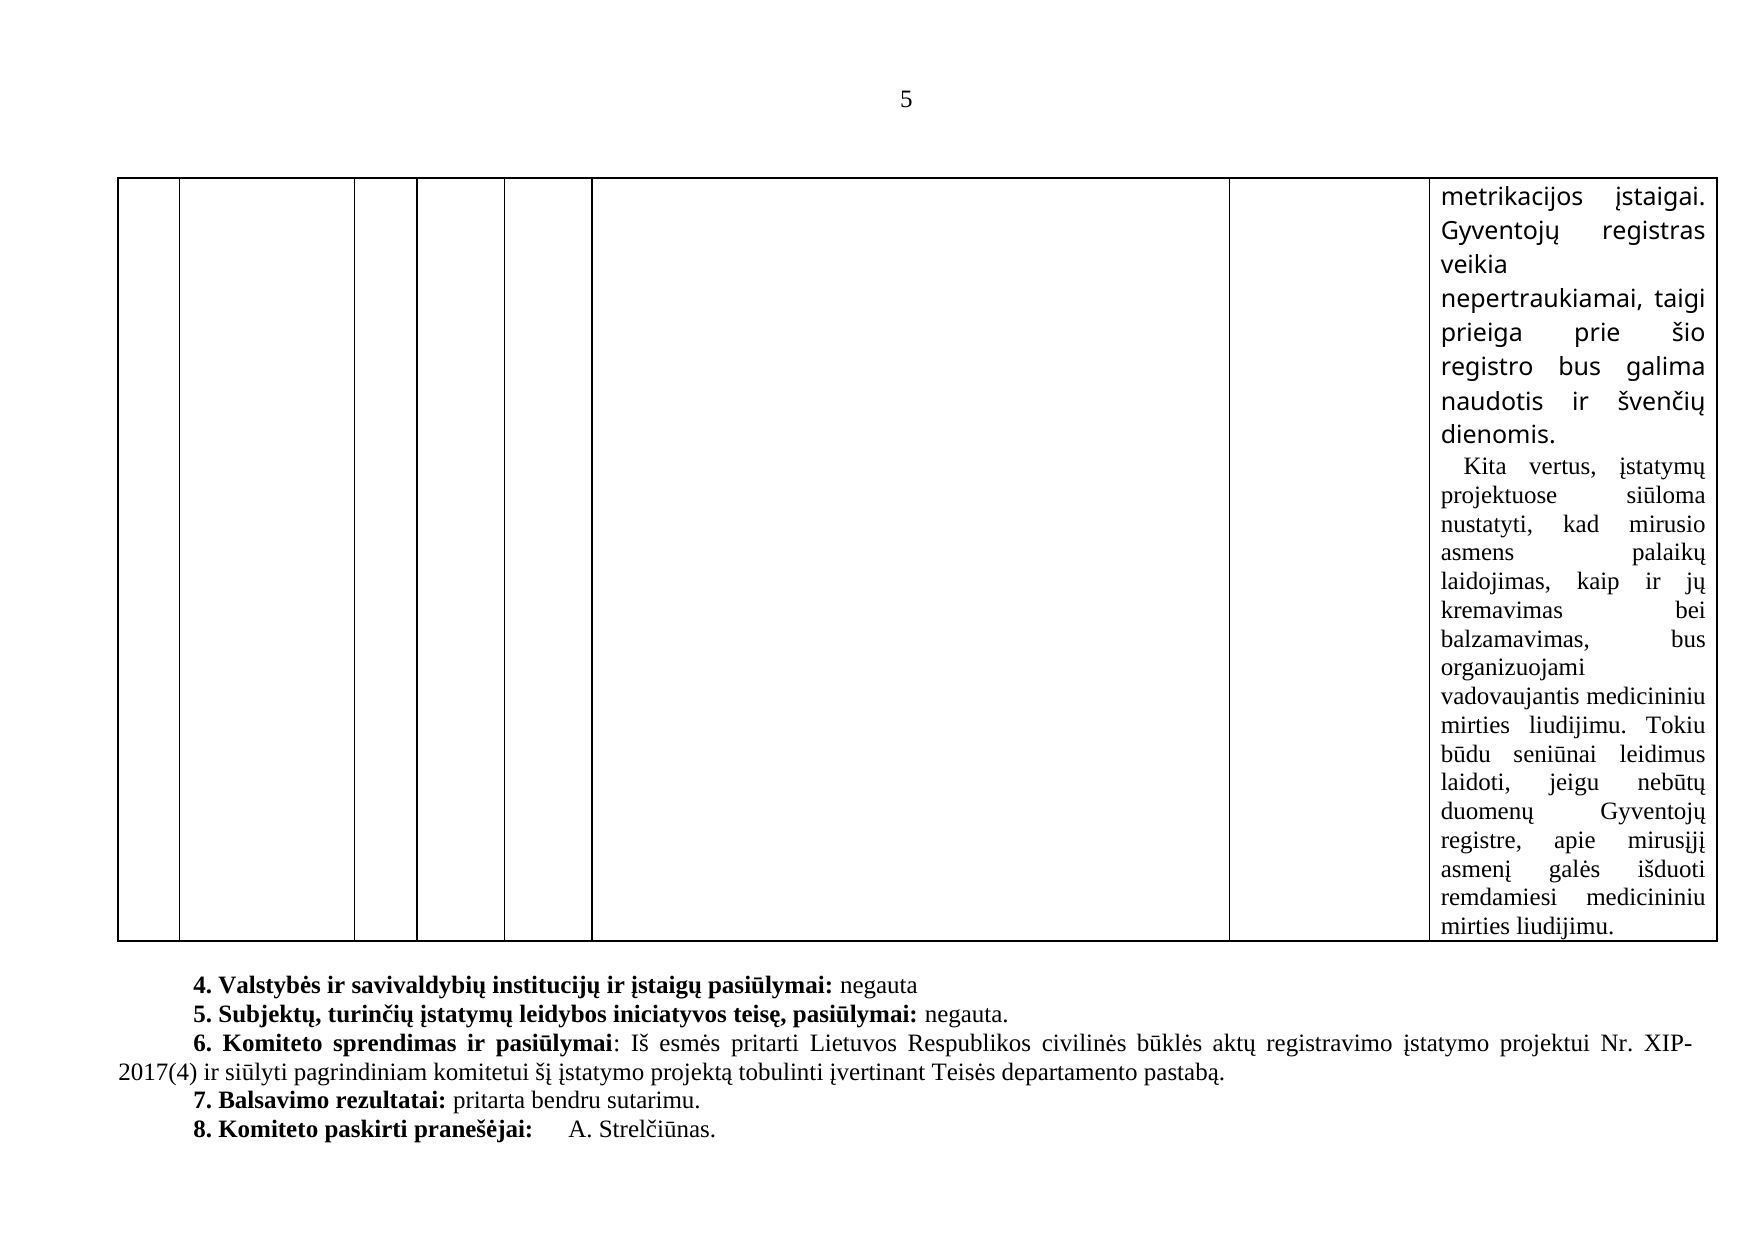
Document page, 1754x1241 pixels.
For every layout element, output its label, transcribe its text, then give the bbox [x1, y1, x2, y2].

table_cell metrikacijos įstaigai. Gyventojų registras veikia nepertraukiamai, taigi prieiga prie šio registro bus galima naudotis ir švenčių dienomis. Kita vertus, įstatymų projektuose siūloma nustatyti, kad mirusio asmens palaikų laidojimas, kaip ir jų kremavimas bei balzamavimas, bus organizuojami vadovaujantis medicininiu mirties liudijimu. Tokiu būdu seniūnai leidimus laidoti, jeigu nebūtų duomenų Gyventojų registre, apie mirusįjį asmenį galės išduoti remdamiesi medicininiu mirties liudijimu. [1430, 179, 1716, 940]
text 6. Komiteto sprendimas ir pasiūlymai: Iš esmės pritarti Lietuvos Respublikos civilinės būklės aktų registravimo įstatymo projektui Nr. XIP-2017(4) ir siūlyti pagrindiniam komitetui šį įstatymo projektą tobulinti įvertinant Teisės departamento pastabą. [118, 1028, 1694, 1085]
table_cell [355, 179, 416, 940]
table_cell [505, 179, 591, 940]
table_cell [593, 179, 1229, 940]
table_cell [119, 179, 179, 940]
text 7. Balsavimo rezultatai: pritarta bendru sutarimu. [118, 1085, 1694, 1114]
text 4. Valstybės ir savivaldybių institucijų ir įstaigų pasiūlymai: negauta [118, 970, 1694, 999]
table_cell [418, 179, 504, 940]
text 8. Komiteto paskirti pranešėjai: A. Strelčiūnas. [118, 1114, 1694, 1143]
table_cell [180, 179, 354, 940]
table_cell [1230, 179, 1429, 940]
text 5. Subjektų, turinčių įstatymų leidybos iniciatyvos teisę, pasiūlymai: negauta. [118, 999, 1694, 1028]
